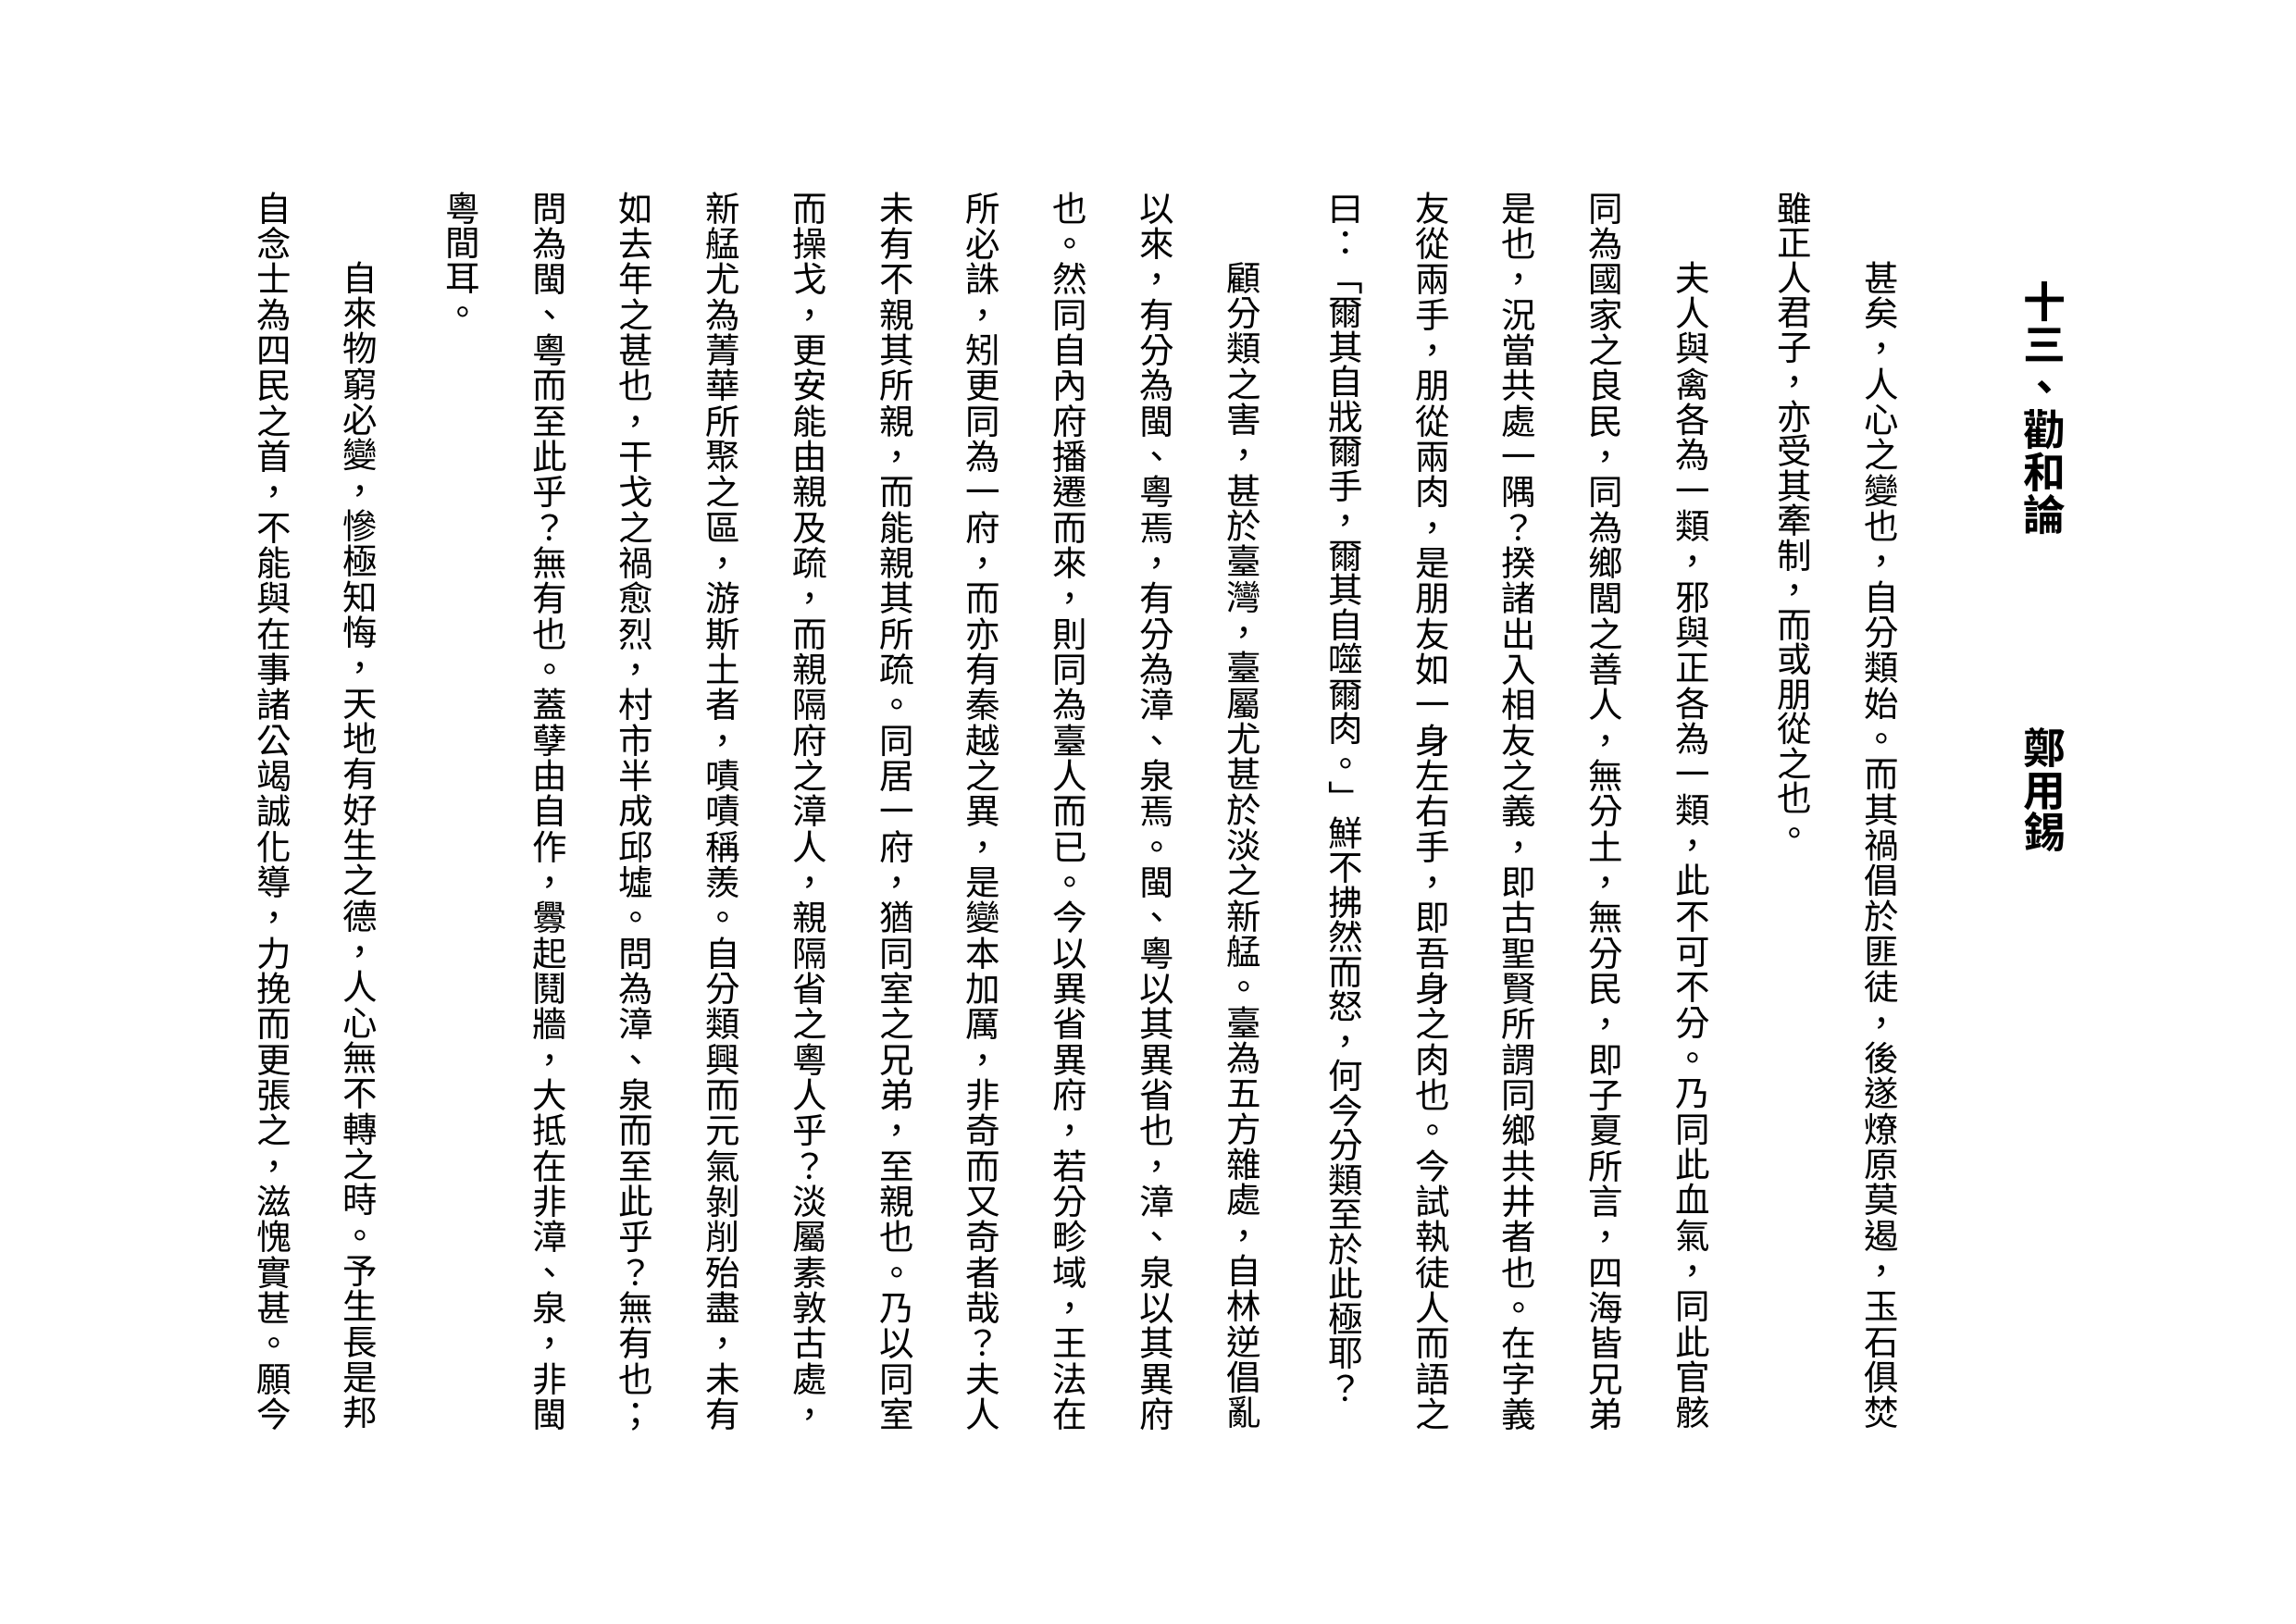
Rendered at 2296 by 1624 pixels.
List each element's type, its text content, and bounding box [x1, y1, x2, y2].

text 顧分類之害，甚於臺灣，臺屬尤甚於淡之新艋。臺為五方雜處，自林逆倡亂以來，有分為閩、粵焉，有分為漳、泉焉。閩、粵以其異省也，漳、泉以其異府也。然同自內府播遷而來，則同為臺人而已。今以異省異府，若分畛域，王法在所必誅，矧更同為一府，而亦有秦越之異，是變本加厲，非奇而又奇者哉？夫人未有不親其所親，而能親其所疏。同居一府，猶同室之兄弟，至親也。乃以同室而操戈，更安能由親及疏，而親隔府之漳人，親隔省之粵人乎？淡屬素敦古處，新艋尤為菁華所聚之區，游斯土者，嘖嘖稱羨。自分類興而元氣剝削殆盡，未有如去年之甚也，干戈之禍愈烈，村市半成邱墟。問為漳、泉而至此乎？無有也；問為閩、粵而至此乎？無有也。蓋孽由自作，釁起鬩牆，大抵在非漳、泉，非閩、粵間耳。 [434, 191, 1272, 1432]
subtitle 十三、勸和論 鄭用錫 [1987, 191, 2103, 1432]
text 自來物窮必變，慘極知悔，天地有好生之德，人心無不轉之時。予生長是邦，自念士為四民之首，不能與在事諸公竭誠化導，力挽而更張之，滋愧實甚。願今以後，父誡其子，兄告其弟，各革面，各洗心，勿懷夙念，勿蹈前愆，既親其所親，亦親其所疏，一體同仁，斯內患不生，外禍不至。漳、泉、閩、粵之氣息，默消於無形，譬如人身血脈，節節相通，自無他病。數年以後，仍成樂土，豈不休哉！ [245, 191, 390, 1432]
text 夫人與禽各為一類，邪與正各為一類，此不可不分。乃同此血氣，同此官骸，同為國家之良民，同為鄉閭之善人，無分土，無分民，即子夏所言，四海皆兄弟是也，況當共處一隅？揆諸出入相友之義，即古聖賢所謂同鄉共井者也。在字義，友從兩手，朋從兩肉，是朋友如一身左右手，即吾身之肉也。今試執徒人而語之曰：「爾其自戕爾手，爾其自噬爾肉。」鮮不拂然而怒，何今分類至於此極耶？ [1317, 191, 1722, 1432]
text 甚矣，人心之變也，自分類始。而其禍倡於匪徒，後遂燎原莫遏，玉石俱焚，雖正人君子，亦受其牽制，而或朋從之也。 [1766, 191, 1911, 1432]
